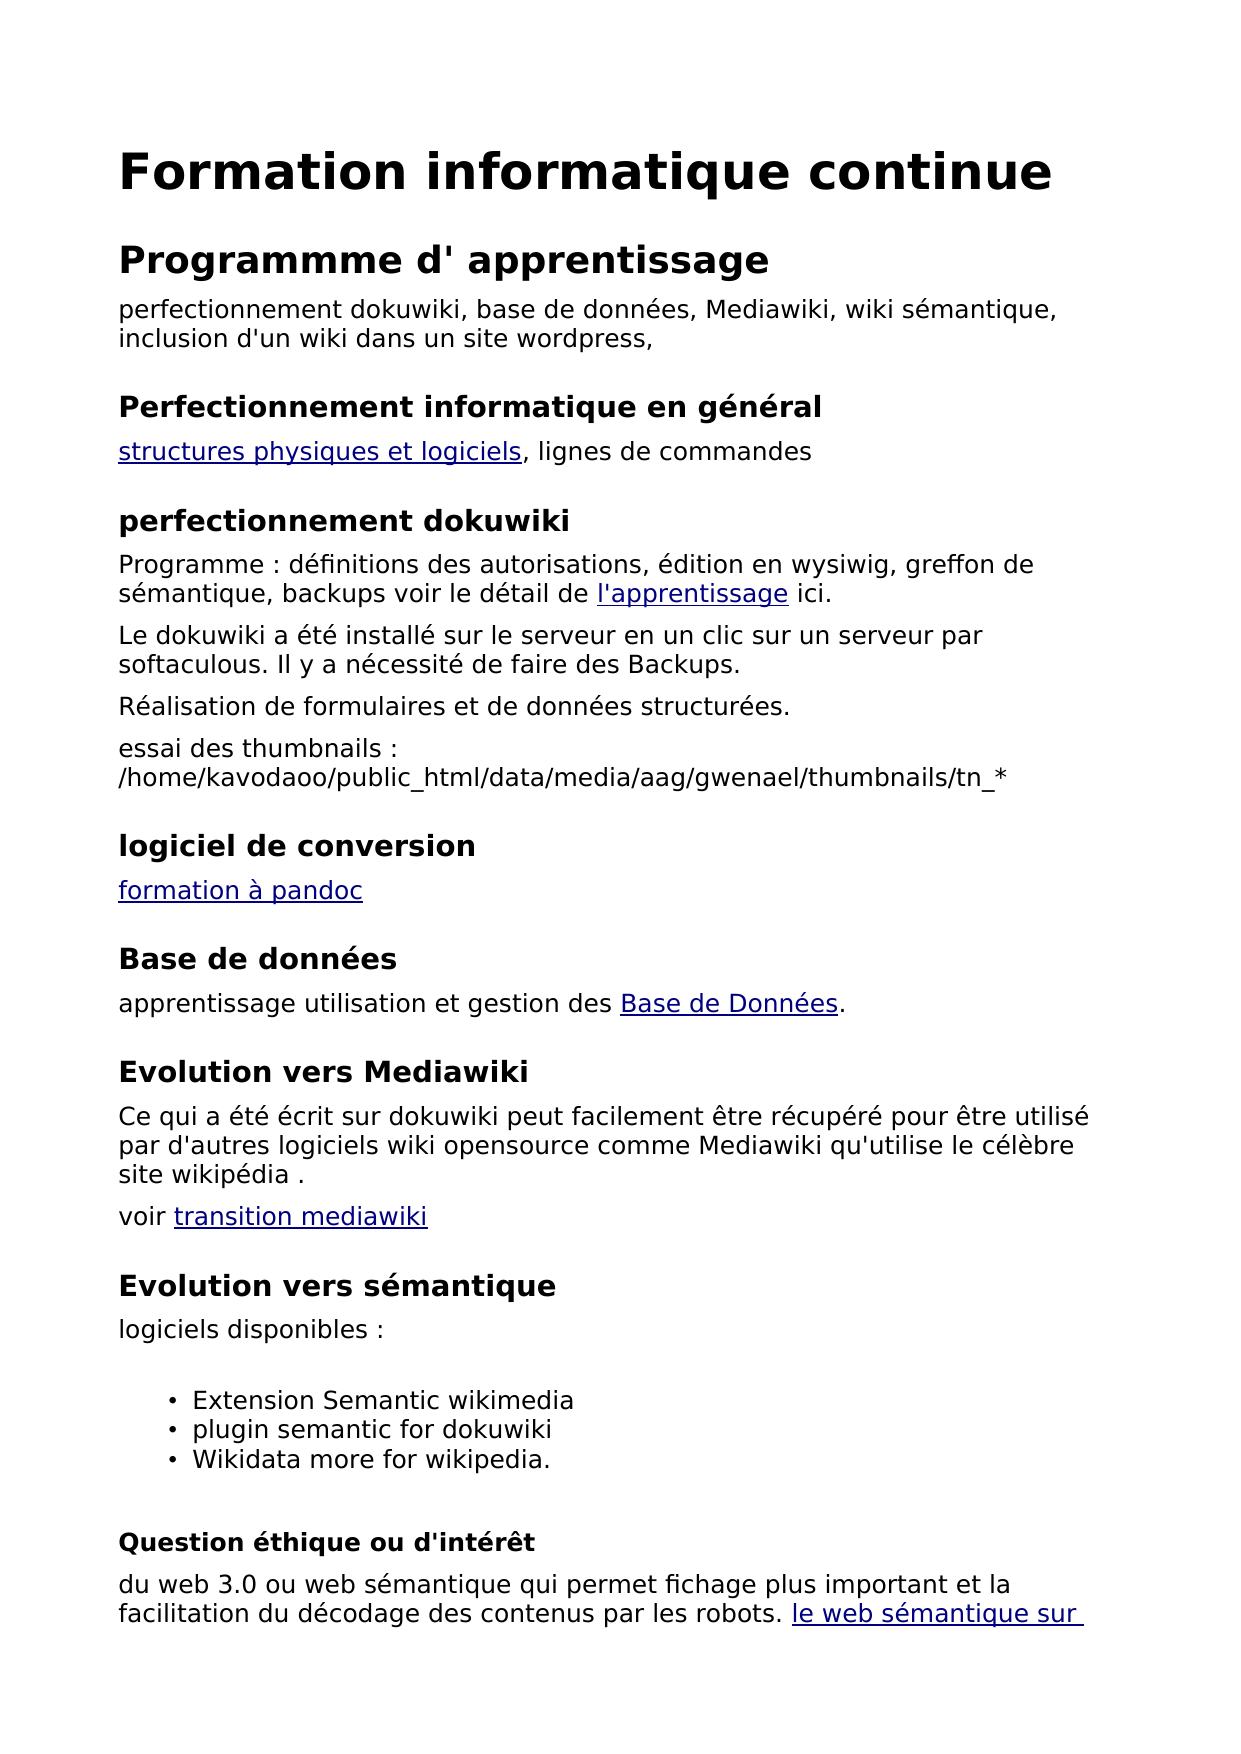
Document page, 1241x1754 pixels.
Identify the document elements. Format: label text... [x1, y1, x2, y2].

text Programme : définitions des autorisations, édition en wysiwig, greffon de sémantique, backups voir le détail de l'apprentissage ici. [118, 550, 1122, 609]
text Réalisation de formulaires et de données structurées. [118, 692, 1122, 721]
text apprentissage utilisation et gestion des Base de Données. [118, 989, 1122, 1018]
list Extension Semantic wikimedia [177, 1387, 1122, 1416]
text formation à pandoc [118, 876, 1122, 905]
list Wikidata more for wikipedia. [177, 1445, 1122, 1474]
text structures physiques et logiciels, lignes de commandes [118, 437, 1122, 466]
text voir transition mediawiki [118, 1202, 1122, 1231]
subtitle Evolution vers Mediawiki [118, 1056, 1122, 1090]
subtitle Question éthique ou d'intérêt [118, 1528, 1122, 1558]
text Le dokuwiki a été installé sur le serveur en un clic sur un serveur par softaculous. Il y a nécessité de faire des Backups. [118, 621, 1122, 679]
list plugin semantic for dokuwiki [177, 1416, 1122, 1445]
subtitle Perfectionnement informatique en général [118, 391, 1122, 425]
subtitle perfectionnement dokuwiki [118, 504, 1122, 538]
subtitle logiciel de conversion [118, 829, 1122, 863]
text logiciels disponibles : [118, 1315, 1122, 1344]
subtitle Formation informatique continue [118, 143, 1122, 201]
text essai des thumbnails : /home/kavodaoo/public_html/data/media/aag/gwenael/thumbnails/tn_* [118, 734, 1122, 792]
text du web 3.0 ou web sémantique qui permet fichage plus important et la facilitation du décodage des contenus par les robots. le web sémantique sur [118, 1570, 1122, 1628]
subtitle Evolution vers sémantique [118, 1269, 1122, 1303]
text Ce qui a été écrit sur dokuwiki peut facilement être récupéré pour être utilisé par d'autres logiciels wiki opensource comme Mediawiki qu'utilise le célèbre site wikipédia . [118, 1102, 1122, 1190]
subtitle Programmme d' apprentissage [118, 239, 1122, 282]
subtitle Base de données [118, 943, 1122, 977]
text perfectionnement dokuwiki, base de données, Mediawiki, wiki sémantique, inclusion d'un wiki dans un site wordpress, [118, 295, 1122, 353]
